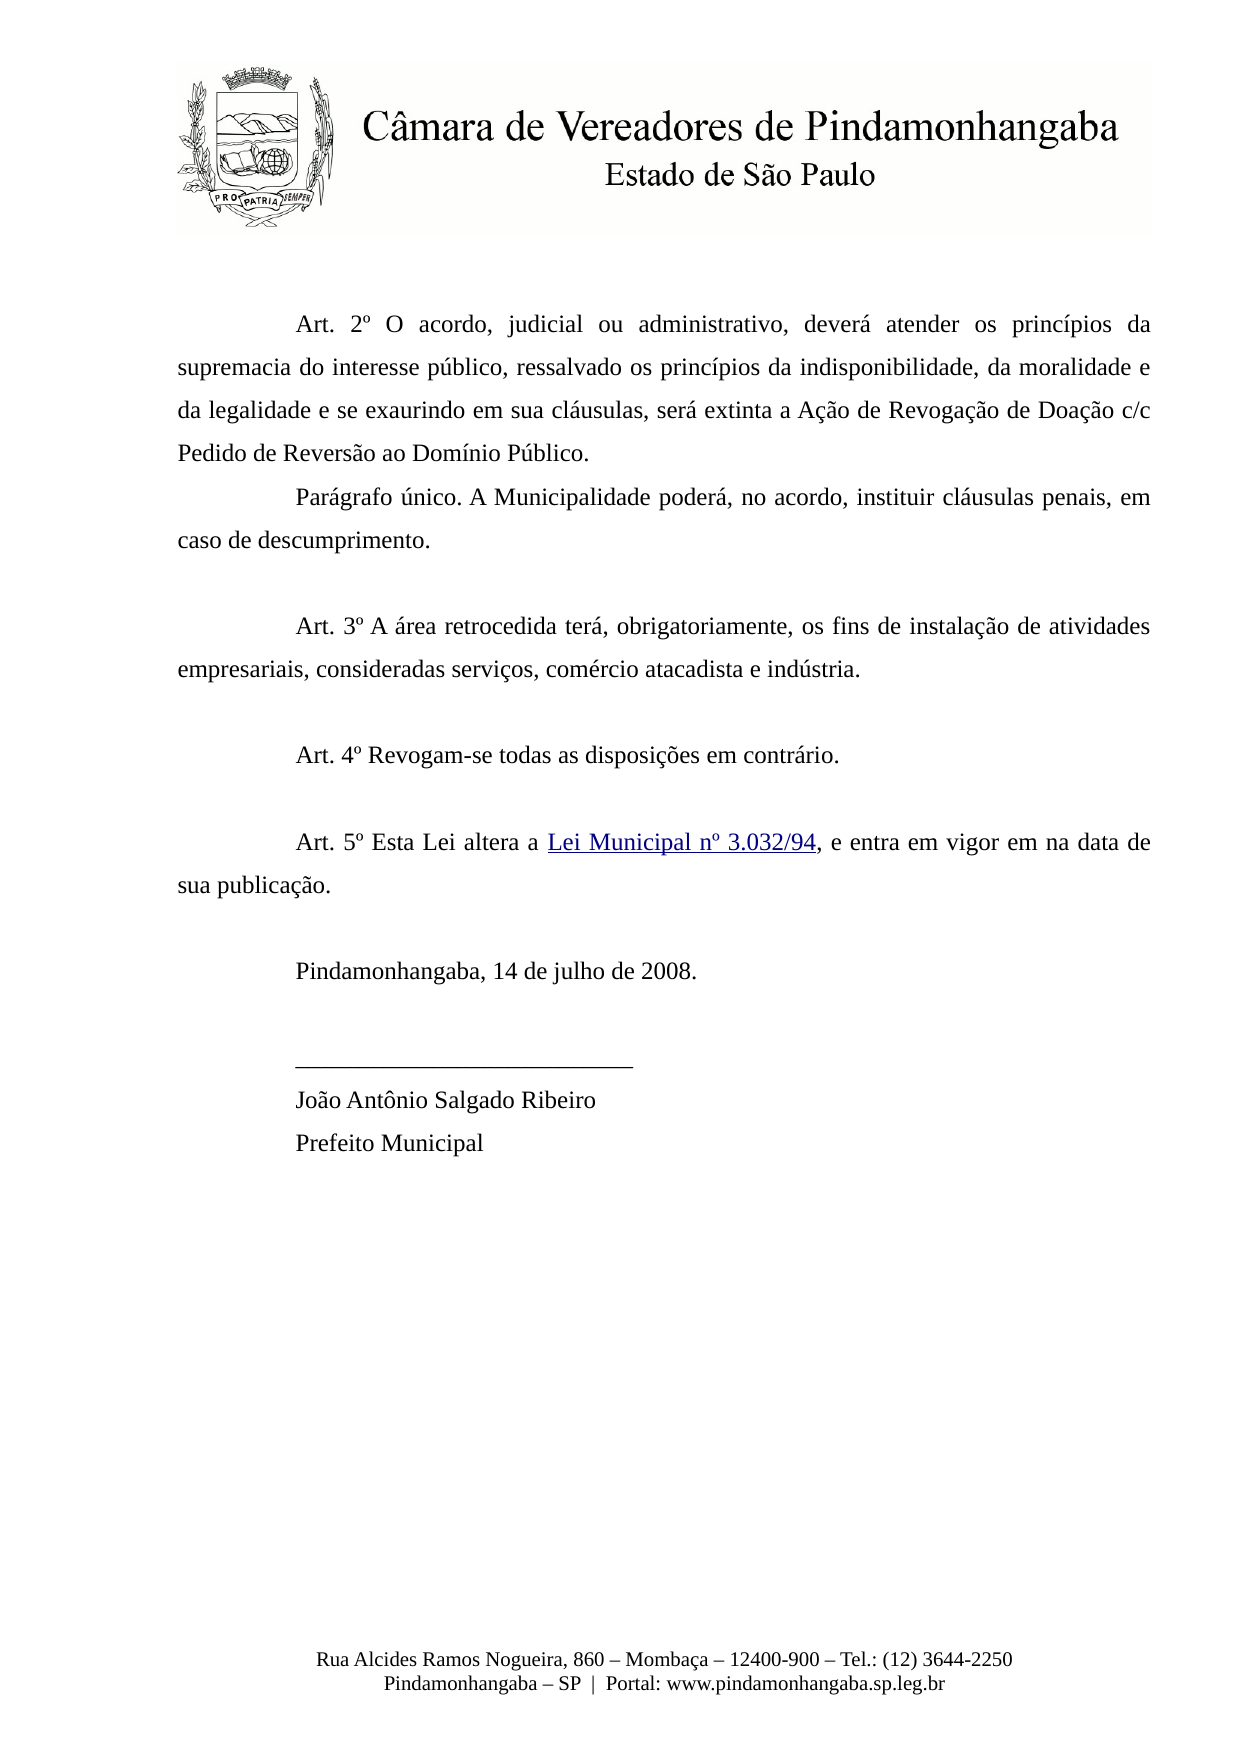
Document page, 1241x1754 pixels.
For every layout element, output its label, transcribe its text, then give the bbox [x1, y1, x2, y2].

text João Antônio Salgado Ribeiro [177, 1085, 1152, 1114]
picture [177, 59, 1152, 236]
text Parágrafo único. A Municipalidade poderá, no acordo, instituir cláusulas penais, em caso de descumprimento. [177, 482, 1152, 553]
text Art. 4º Revogam-se todas as disposições em contrário. [177, 740, 1152, 769]
text Art. 2º O acordo, judicial ou administrativo, deverá atender os princípios da supremacia do interesse público, ressalvado os princípios da indisponibilidade, da moralidade e da legalidade e se exaurindo em sua cláusulas, será extinta a Ação de Revogação de Doação c/c Pedido de Reversão ao Domínio Público. [177, 309, 1152, 467]
text Pindamonhangaba, 14 de julho de 2008. [177, 956, 1152, 985]
text Art. 3º A área retrocedida terá, obrigatoriamente, os fins de instalação de atividades empresariais, consideradas serviços, comércio atacadista e indústria. [177, 611, 1152, 683]
text Prefeito Municipal [177, 1128, 1152, 1157]
text ___________________________ [177, 1042, 1152, 1071]
text Art. 5º Esta Lei altera a Lei Municipal nº 3.032/94, e entra em vigor em na data de sua publicação. [177, 827, 1152, 898]
